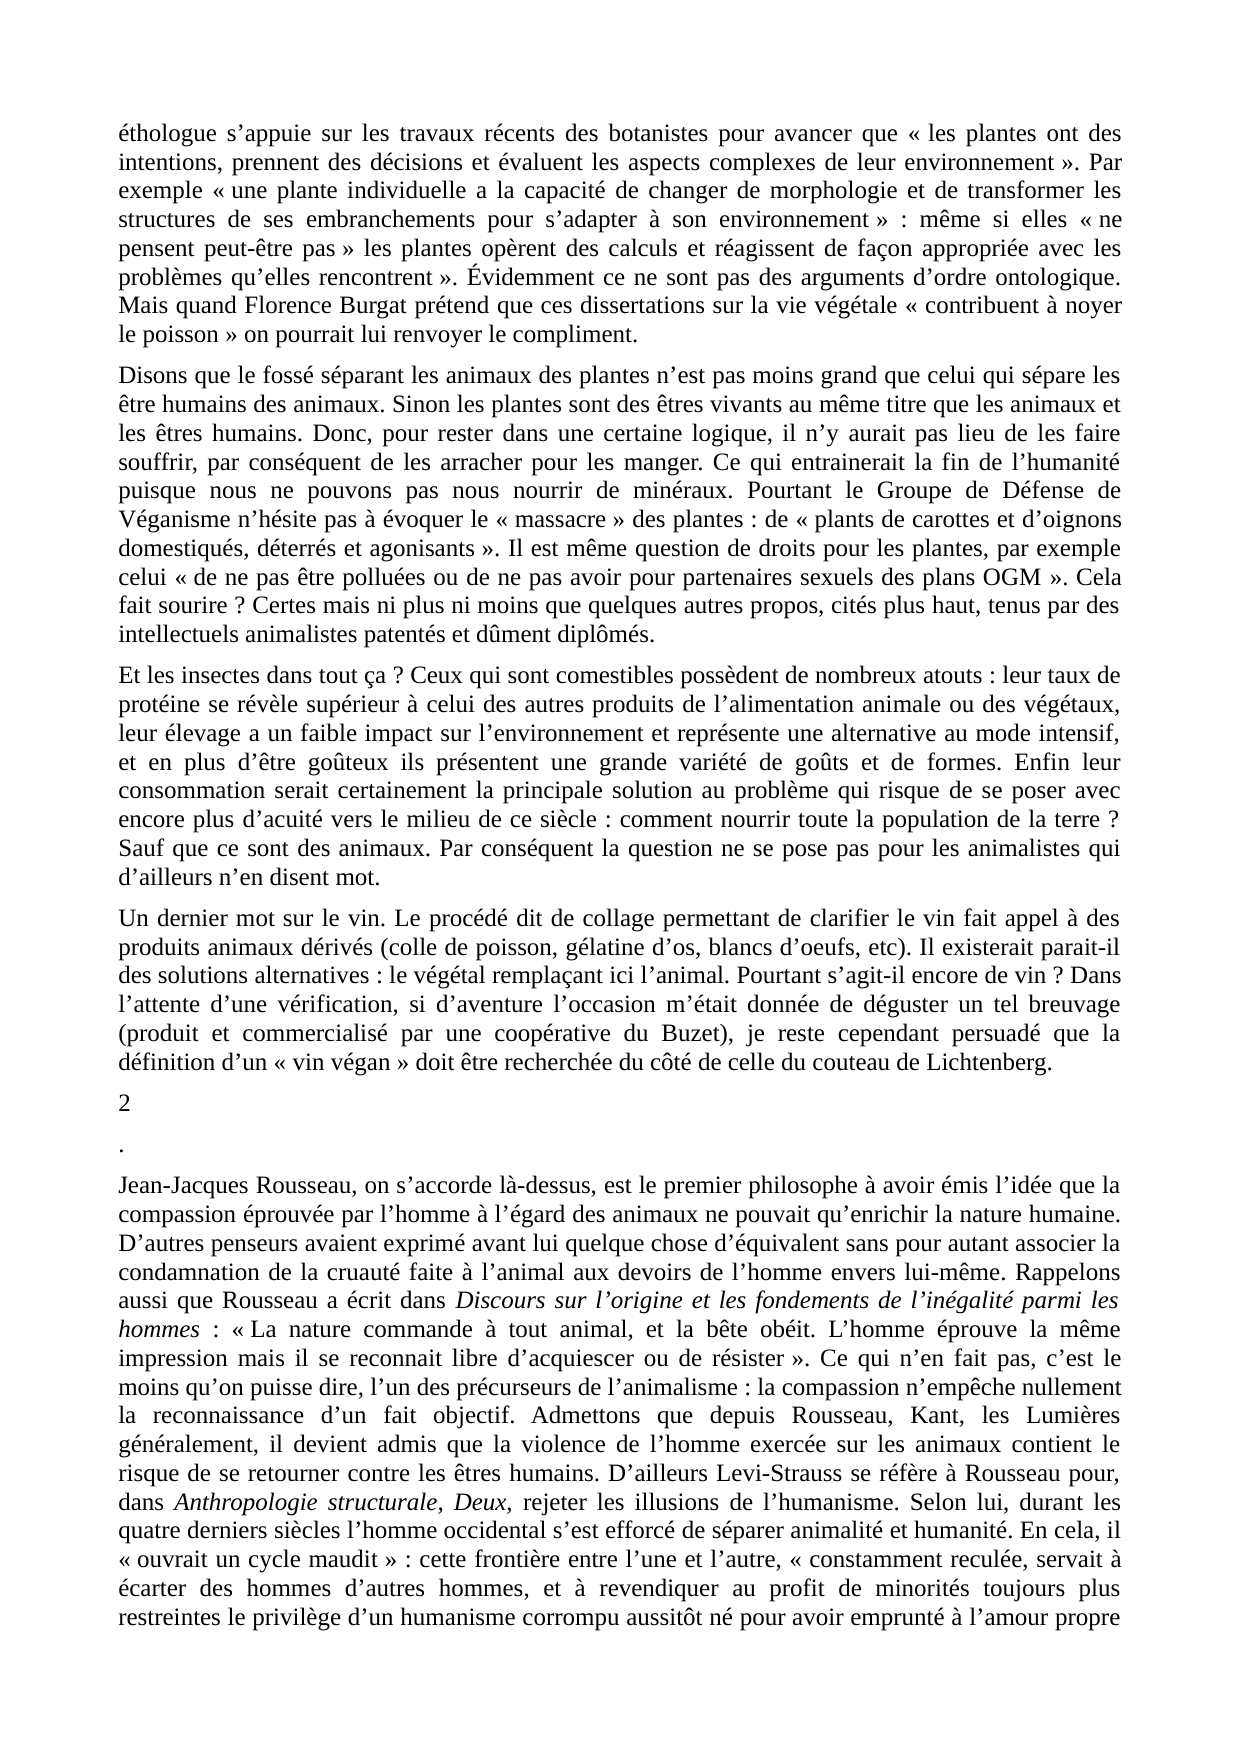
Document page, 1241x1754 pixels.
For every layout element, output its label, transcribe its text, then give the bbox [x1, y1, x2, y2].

text Jean-Jacques Rousseau, on s’accorde là-dessus, est le premier philosophe à avoir émis l’idée que la compassion éprouvée par l’homme à l’égard des animaux ne pouvait qu’enrichir la nature humaine. D’autres penseurs avaient exprimé avant lui quelque chose d’équivalent sans pour autant associer la condamnation de la cruauté faite à l’animal aux devoirs de l’homme envers lui-même. Rappelons aussi que Rousseau a écrit dans Discours sur l’origine et les fondements de l’inégalité parmi les hommes : « La nature commande à tout animal, et la bête obéit. L’homme éprouve la même impression mais il se reconnait libre d’acquiescer ou de résister ». Ce qui n’en fait pas, c’est le moins qu’on puisse dire, l’un des précurseurs de l’animalisme : la compassion n’empêche nullement la reconnaissance d’un fait objectif. Admettons que depuis Rousseau, Kant, les Lumières généralement, il devient admis que la violence de l’homme exercée sur les animaux contient le risque de se retourner contre les êtres humains. D’ailleurs Levi-Strauss se réfère à Rousseau pour, dans Anthropologie structurale, Deux, rejeter les illusions de l’humanisme. Selon lui, durant les quatre derniers siècles l’homme occidental s’est efforcé de séparer animalité et humanité. En cela, il « ouvrait un cycle maudit » : cette frontière entre l’une et l’autre, « constamment reculée, servait à écarter des hommes d’autres hommes, et à revendiquer au profit de minorités toujours plus restreintes le privilège d’un humanisme corrompu aussitôt né pour avoir emprunté à l’amour propre [118, 1171, 1122, 1631]
text Disons que le fossé séparant les animaux des plantes n’est pas moins grand que celui qui sépare les être humains des animaux. Sinon les plantes sont des êtres vivants au même titre que les animaux et les êtres humains. Donc, pour rester dans une certaine logique, il n’y aurait pas lieu de les faire souffrir, par conséquent de les arracher pour les manger. Ce qui entrainerait la fin de l’humanité puisque nous ne pouvons pas nous nourrir de minéraux. Pourtant le Groupe de Défense de Véganisme n’hésite pas à évoquer le « massacre » des plantes : de « plants de carottes et d’oignons domestiqués, déterrés et agonisants ». Il est même question de droits pour les plantes, par exemple celui « de ne pas être polluées ou de ne pas avoir pour partenaires sexuels des plans OGM ». Cela fait sourire ? Certes mais ni plus ni moins que quelques autres propos, cités plus haut, tenus par des intellectuels animalistes patentés et dûment diplômés. [118, 361, 1122, 648]
text . [118, 1129, 1122, 1158]
text 2 [118, 1088, 1122, 1117]
text éthologue s’appuie sur les travaux récents des botanistes pour avancer que « les plantes ont des intentions, prennent des décisions et évaluent les aspects complexes de leur environnement ». Par exemple « une plante individuelle a la capacité de changer de morphologie et de transformer les structures de ses embranchements pour s’adapter à son environnement » : même si elles « ne pensent peut-être pas » les plantes opèrent des calculs et réagissent de façon appropriée avec les problèmes qu’elles rencontrent ». Évidemment ce ne sont pas des arguments d’ordre ontologique. Mais quand Florence Burgat prétend que ces dissertations sur la vie végétale « contribuent à noyer le poisson » on pourrait lui renvoyer le compliment. [118, 118, 1122, 348]
text Un dernier mot sur le vin. Le procédé dit de collage permettant de clarifier le vin fait appel à des produits animaux dérivés (colle de poisson, gélatine d’os, blancs d’oeufs, etc). Il existerait parait-il des solutions alternatives : le végétal remplaçant ici l’animal. Pourtant s’agit-il encore de vin ? Dans l’attente d’une vérification, si d’aventure l’occasion m’était donnée de déguster un tel breuvage (produit et commercialisé par une coopérative du Buzet), je reste cependant persuadé que la définition d’un « vin végan » doit être recherchée du côté de celle du couteau de Lichtenberg. [118, 903, 1122, 1076]
text Et les insectes dans tout ça ? Ceux qui sont comestibles possèdent de nombreux atouts : leur taux de protéine se révèle supérieur à celui des autres produits de l’alimentation animale ou des végétaux, leur élevage a un faible impact sur l’environnement et représente une alternative au mode intensif, et en plus d’être goûteux ils présentent une grande variété de goûts et de formes. Enfin leur consommation serait certainement la principale solution au problème qui risque de se poser avec encore plus d’acuité vers le milieu de ce siècle : comment nourrir toute la population de la terre ? Sauf que ce sont des animaux. Par conséquent la question ne se pose pas pour les animalistes qui d’ailleurs n’en disent mot. [118, 661, 1122, 891]
